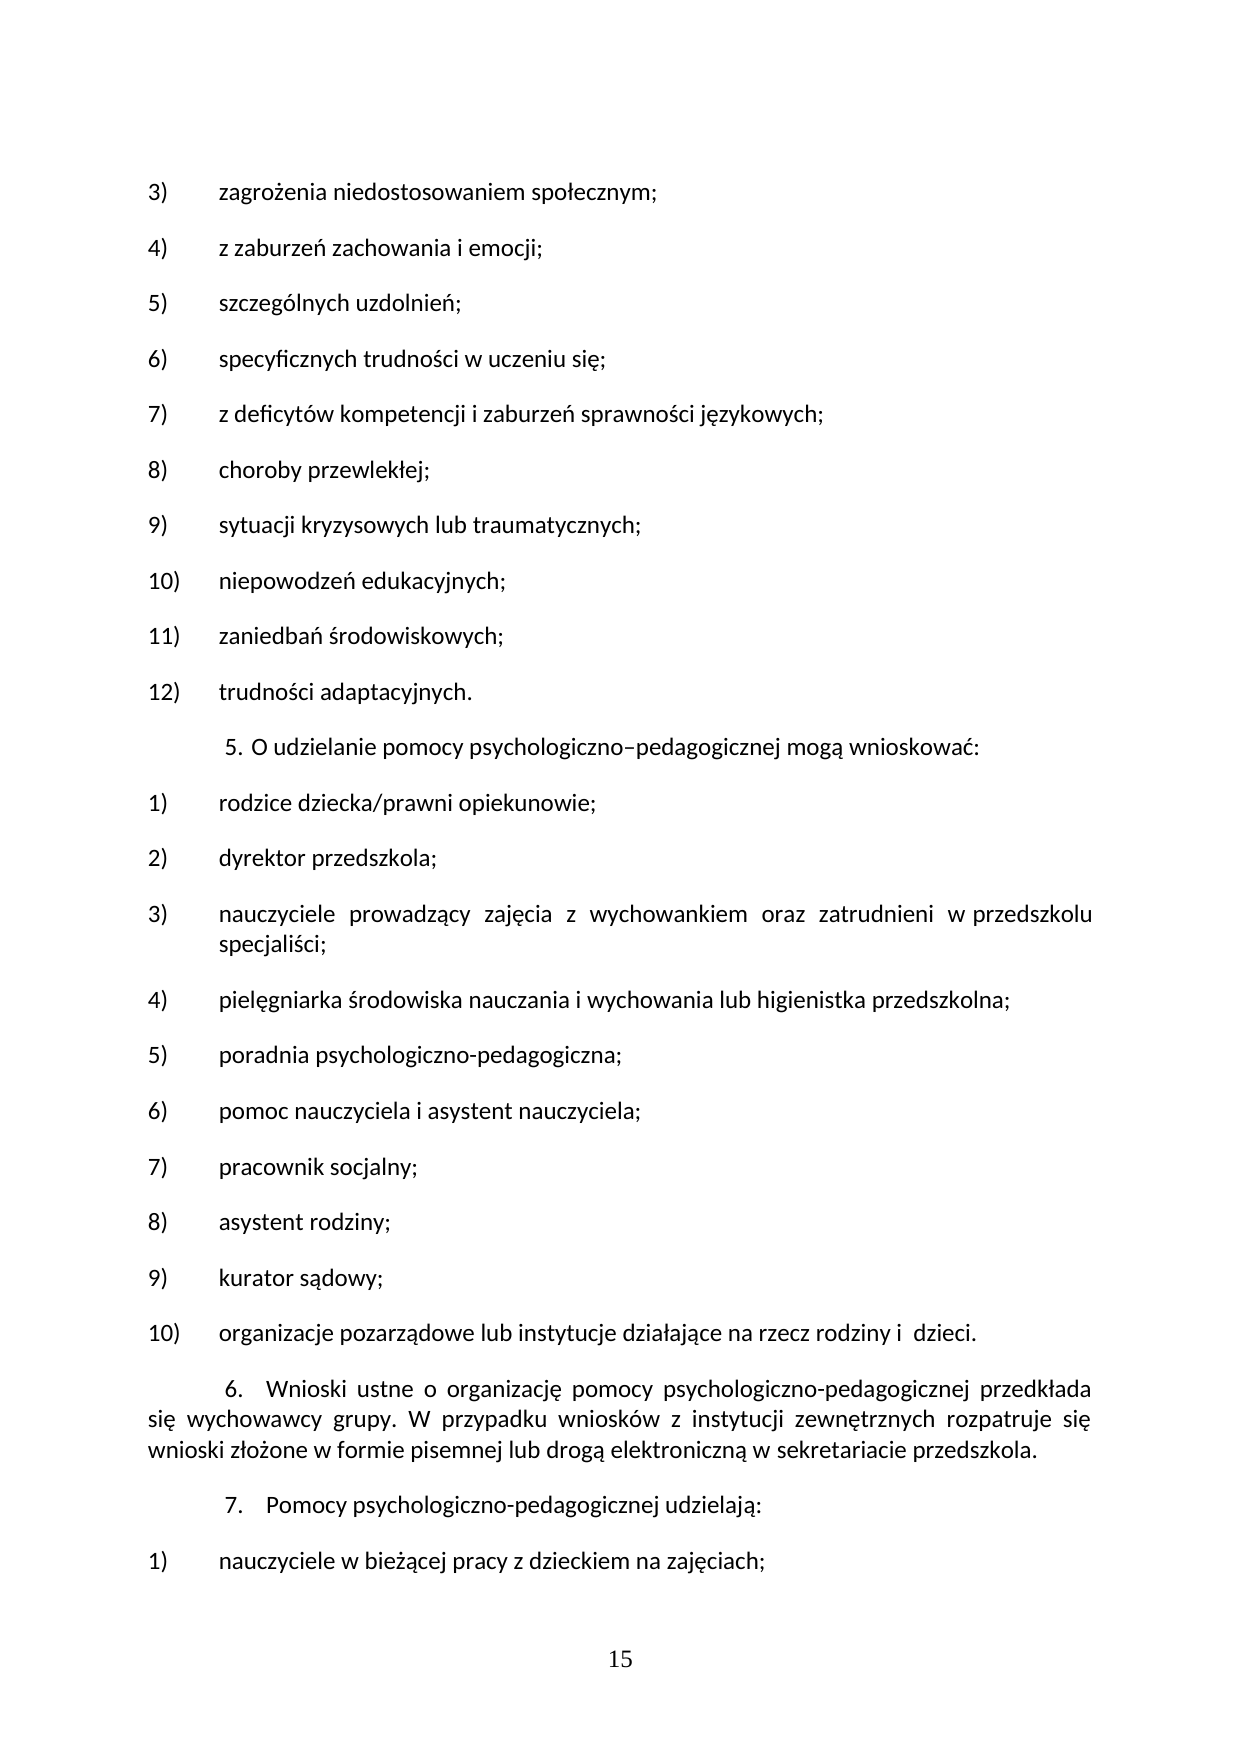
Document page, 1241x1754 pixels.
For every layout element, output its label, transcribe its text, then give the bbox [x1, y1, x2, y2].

list z zaburzeń zachowania i emocji; [148, 232, 1093, 262]
list zaniedbań środowiskowych; [148, 621, 1093, 651]
list Wnioski ustne o organizację pomocy psychologiczno-pedagogicznej przedkłada się wychowawcy grupy. W przypadku wniosków z instytucji zewnętrznych rozpatruje się wnioski złożone w formie pisemnej lub drogą elektroniczną w sekretariacie przedszkola. [148, 1373, 1093, 1464]
list pracownik socjalny; [148, 1151, 1093, 1181]
list niepowodzeń edukacyjnych; [148, 565, 1093, 596]
list organizacje pozarządowe lub instytucje działające na rzecz rodziny i dzieci. [148, 1317, 1093, 1348]
list pielęgniarka środowiska nauczania i wychowania lub higienistka przedszkolna; [148, 984, 1093, 1015]
list pomoc nauczyciela i asystent nauczyciela; [148, 1095, 1093, 1126]
list sytuacji kryzysowych lub traumatycznych; [148, 509, 1093, 540]
list trudności adaptacyjnych. [148, 676, 1093, 707]
list nauczyciele w bieżącej pracy z dzieckiem na zajęciach; [148, 1545, 1093, 1575]
list O udzielanie pomocy psychologiczno–pedagogicznej mogą wnioskować: [148, 732, 1093, 762]
list asystent rodziny; [148, 1206, 1093, 1237]
list nauczyciele prowadzący zajęcia z wychowankiem oraz zatrudnieni w przedszkolu specjaliści; [148, 898, 1093, 959]
list choroby przewlekłej; [148, 454, 1093, 484]
list zagrożenia niedostosowaniem społecznym; [148, 176, 1093, 207]
list kurator sądowy; [148, 1262, 1093, 1292]
list dyrektor przedszkola; [148, 843, 1093, 873]
list poradnia psychologiczno-pedagogiczna; [148, 1040, 1093, 1070]
list specyficznych trudności w uczeniu się; [148, 343, 1093, 373]
list rodzice dziecka/prawni opiekunowie; [148, 787, 1093, 818]
list z deficytów kompetencji i zaburzeń sprawności językowych; [148, 398, 1093, 429]
list szczególnych uzdolnień; [148, 287, 1093, 318]
list Pomocy psychologiczno-pedagogicznej udzielają: [148, 1489, 1093, 1520]
